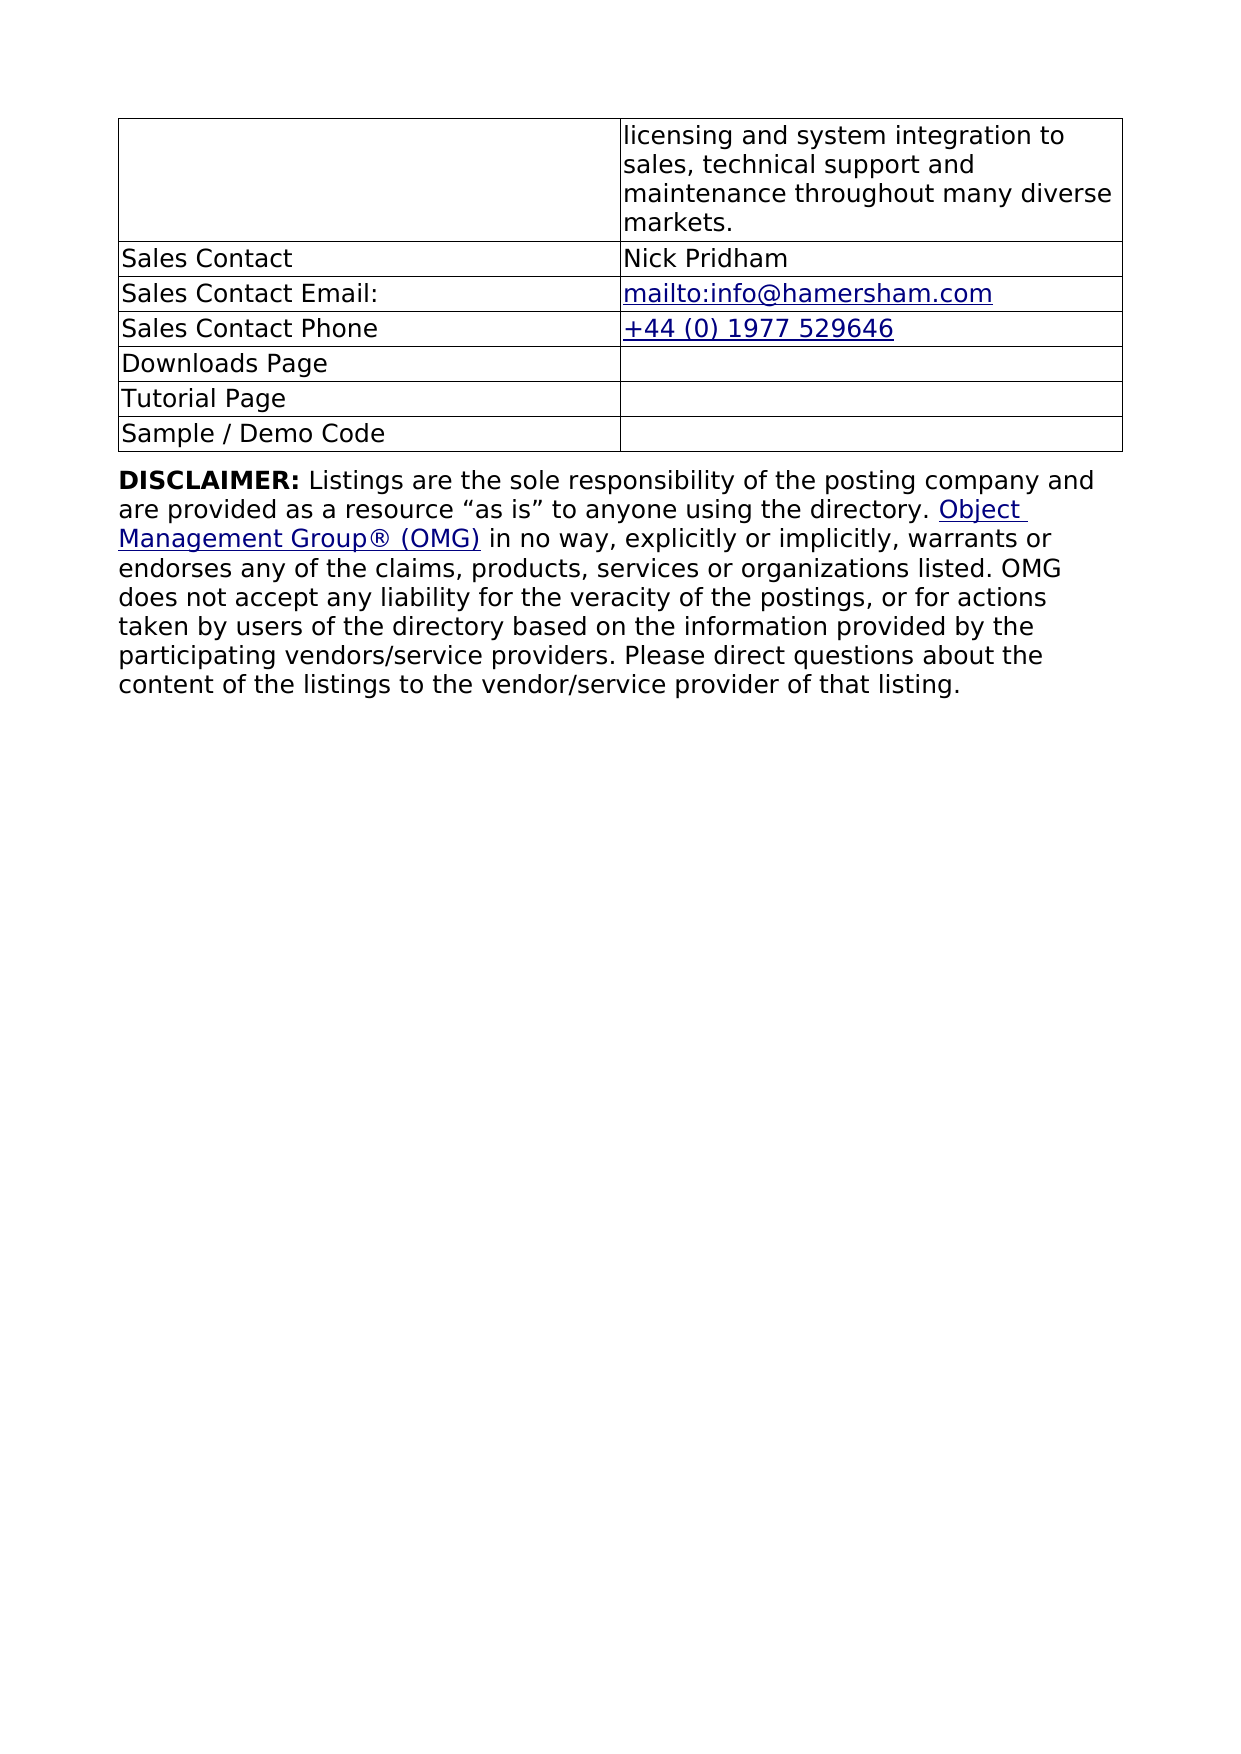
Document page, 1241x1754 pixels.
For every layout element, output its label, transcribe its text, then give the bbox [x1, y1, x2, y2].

table_cell [119, 119, 620, 241]
table_cell Tutorial Page [119, 382, 620, 416]
table_cell +44 (0) 1977 529646 [621, 312, 1122, 346]
text DISCLAIMER: Listings are the sole responsibility of the posting company and are provided as a resource “as is” to anyone using the directory. Object Management Group® (OMG) in no way, explicitly or implicitly, warrants or endorses any of the claims, products, services or organizations listed. OMG does not accept any liability for the veracity of the postings, or for actions taken by users of the directory based on the information provided by the participating vendors/service providers. Please direct questions about the content of the listings to the vendor/service provider of that listing. [118, 466, 1122, 699]
table_cell mailto:info@hamersham.com [621, 277, 1122, 311]
table_cell Sales Contact [119, 242, 620, 276]
table_cell Downloads Page [119, 347, 620, 381]
table_cell [621, 382, 1122, 416]
table_cell Nick Pridham [621, 242, 1122, 276]
table_cell Sample / Demo Code [119, 417, 620, 451]
table_cell Sales Contact Phone [119, 312, 620, 346]
table_cell [621, 347, 1122, 381]
table_cell [621, 417, 1122, 451]
table_cell licensing and system integration to sales, technical support and maintenance throughout many diverse markets. [621, 119, 1122, 241]
table_cell Sales Contact Email: [119, 277, 620, 311]
